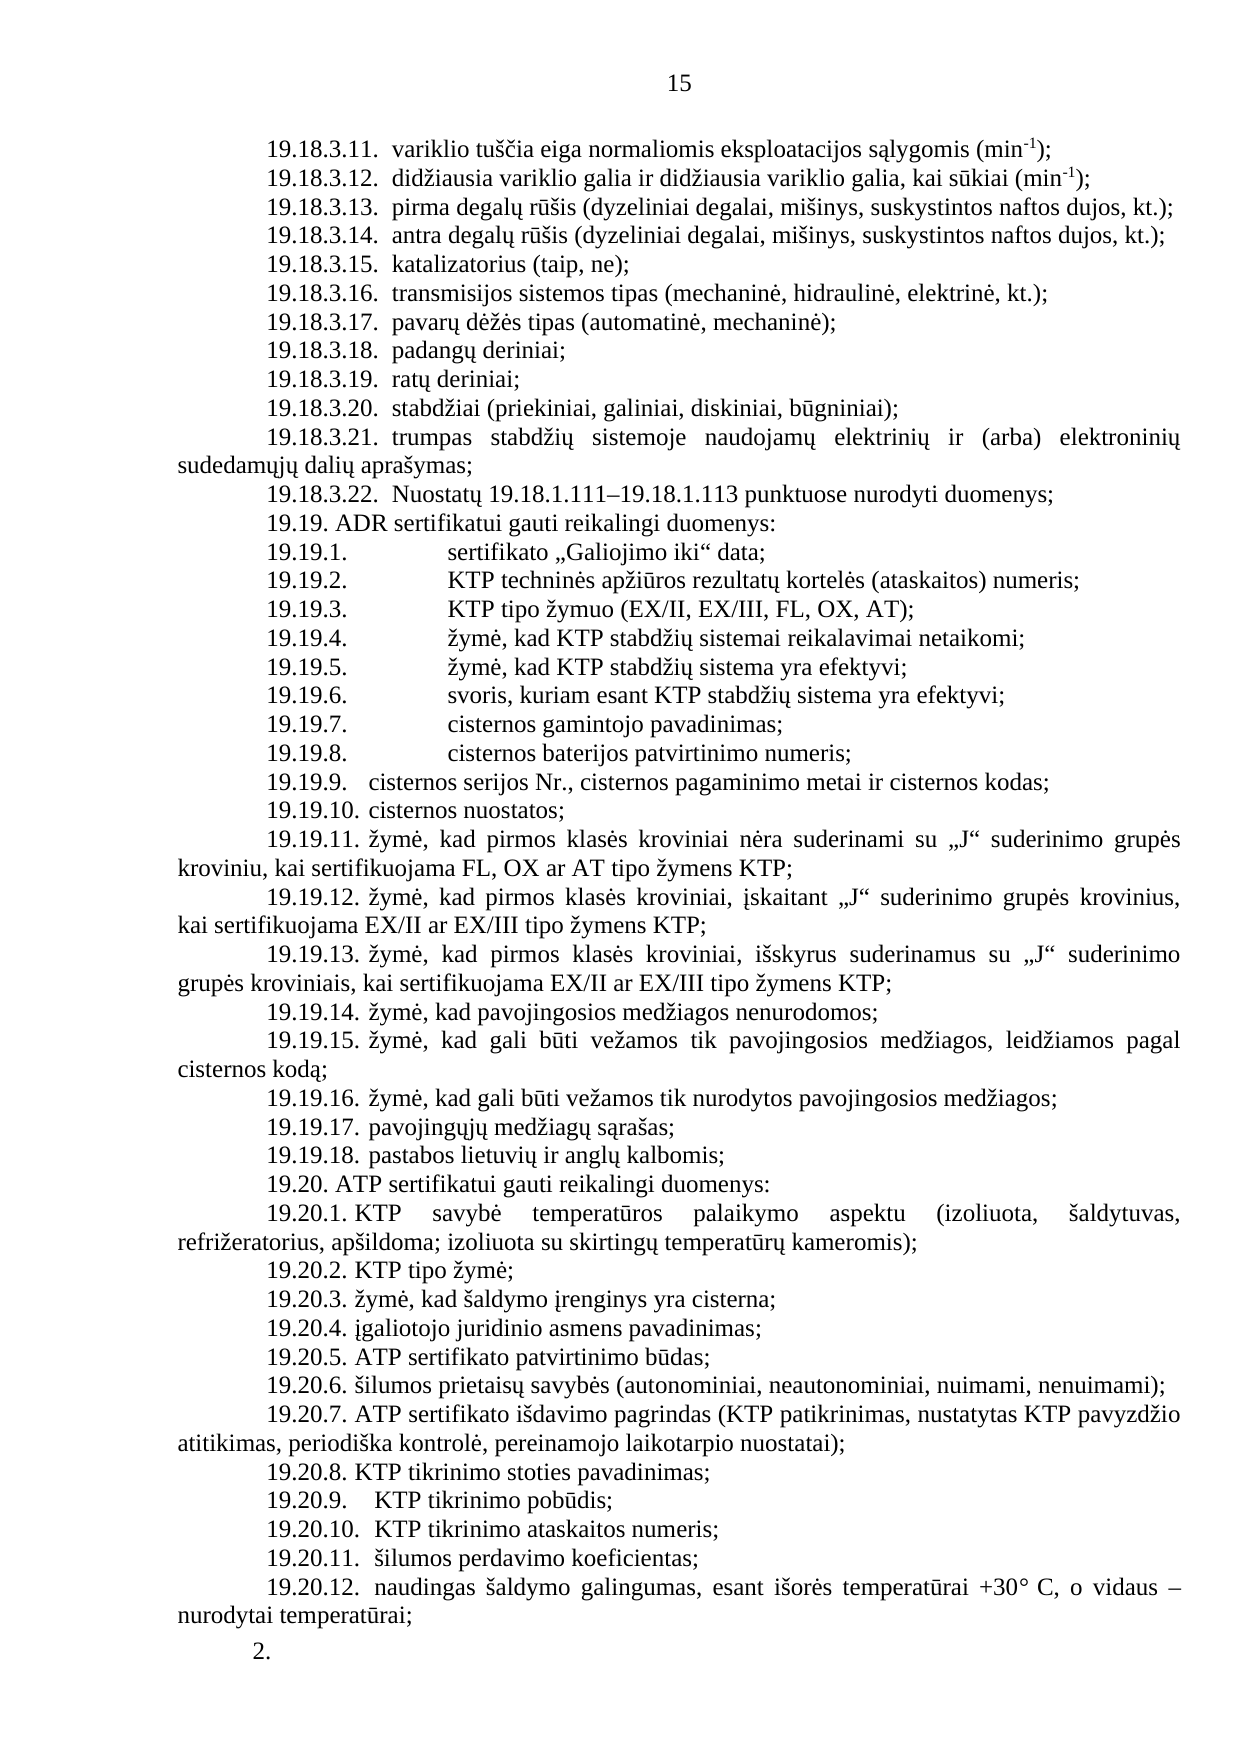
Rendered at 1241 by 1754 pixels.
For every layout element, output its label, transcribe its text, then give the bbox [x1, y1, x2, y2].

text 19.20.7. ATP sertifikato išdavimo pagrindas (KTP patikrinimas, nustatytas KTP pavyzdžio atitikimas, periodiška kontrolė, pereinamojo laikotarpio nuostatai); [177, 1399, 1181, 1457]
text 19.19.15. žymė, kad gali būti vežamos tik pavojingosios medžiagos, leidžiamos pagal cisternos kodą; [177, 1025, 1181, 1083]
text 19.18.3.14. antra degalų rūšis (dyzeliniai degalai, mišinys, suskystintos naftos dujos, kt.); [177, 220, 1181, 249]
text 19.20.11. šilumos perdavimo koeficientas; [177, 1543, 1181, 1572]
text 19.19.6. svoris, kuriam esant KTP stabdžių sistema yra efektyvi; [177, 680, 1181, 709]
text 19.20. ATP sertifikatui gauti reikalingi duomenys: [177, 1169, 1181, 1198]
text 19.19.2. KTP techninės apžiūros rezultatų kortelės (ataskaitos) numeris; [177, 565, 1181, 594]
text 19.19.11. žymė, kad pirmos klasės kroviniai nėra suderinami su „J“ suderinimo grupės kroviniu, kai sertifikuojama FL, OX ar AT tipo žymens KTP; [177, 824, 1181, 882]
text 19.18.3.17. pavarų dėžės tipas (automatinė, mechaninė); [177, 307, 1181, 335]
text 19.20.12. naudingas šaldymo galingumas, esant išorės temperatūrai +30° C, o vidaus – nurodytai temperatūrai; [177, 1572, 1181, 1629]
text 19.19.18. pastabos lietuvių ir anglų kalbomis; [177, 1140, 1181, 1169]
text 19.18.3.13. pirma degalų rūšis (dyzeliniai degalai, mišinys, suskystintos naftos dujos, kt.); [177, 192, 1181, 220]
text 19.19.4. žymė, kad KTP stabdžių sistemai reikalavimai netaikomi; [177, 623, 1181, 652]
text 19.18.3.11. variklio tuščia eiga normaliomis eksploatacijos sąlygomis (min-1); [177, 134, 1181, 163]
text 19.19.13. žymė, kad pirmos klasės kroviniai, išskyrus suderinamus su „J“ suderinimo grupės kroviniais, kai sertifikuojama EX/II ar EX/III tipo žymens KTP; [177, 939, 1181, 997]
text 19.20.5. ATP sertifikato patvirtinimo būdas; [177, 1342, 1181, 1370]
text 19.18.3.12. didžiausia variklio galia ir didžiausia variklio galia, kai sūkiai (min-1); [177, 163, 1181, 192]
text 19.19. ADR sertifikatui gauti reikalingi duomenys: [177, 508, 1181, 537]
text 19.19.1. sertifikato „Galiojimo iki“ data; [177, 537, 1181, 565]
text 19.18.3.19. ratų deriniai; [177, 364, 1181, 393]
text 19.20.2. KTP tipo žymė; [177, 1255, 1181, 1284]
text 19.19.9. cisternos serijos Nr., cisternos pagaminimo metai ir cisternos kodas; [177, 767, 1181, 795]
text 19.19.12. žymė, kad pirmos klasės kroviniai, įskaitant „J“ suderinimo grupės krovinius, kai sertifikuojama EX/II ar EX/III tipo žymens KTP; [177, 882, 1181, 939]
text 19.20.9. KTP tikrinimo pobūdis; [177, 1485, 1181, 1514]
text 19.18.3.15. katalizatorius (taip, ne); [177, 249, 1181, 278]
text 19.20.8. KTP tikrinimo stoties pavadinimas; [177, 1457, 1181, 1485]
text 19.19.17. pavojingųjų medžiagų sąrašas; [177, 1112, 1181, 1140]
text 19.18.3.16. transmisijos sistemos tipas (mechaninė, hidraulinė, elektrinė, kt.); [177, 278, 1181, 307]
text 19.19.10. cisternos nuostatos; [177, 795, 1181, 824]
text 19.19.8. cisternos baterijos patvirtinimo numeris; [177, 738, 1181, 767]
text 19.18.3.20. stabdžiai (priekiniai, galiniai, diskiniai, būgniniai); [177, 393, 1181, 422]
text 19.18.3.21. trumpas stabdžių sistemoje naudojamų elektrinių ir (arba) elektroninių sudedamųjų dalių aprašymas; [177, 422, 1181, 479]
text 19.20.1. KTP savybė temperatūros palaikymo aspektu (izoliuota, šaldytuvas, refrižeratorius, apšildoma; izoliuota su skirtingų temperatūrų kameromis); [177, 1198, 1181, 1255]
text 19.19.5. žymė, kad KTP stabdžių sistema yra efektyvi; [177, 652, 1181, 680]
text 19.19.7. cisternos gamintojo pavadinimas; [177, 709, 1181, 738]
text 19.19.14. žymė, kad pavojingosios medžiagos nenurodomos; [177, 997, 1181, 1025]
text 19.18.3.18. padangų deriniai; [177, 335, 1181, 364]
text 19.19.3. KTP tipo žymuo (EX/II, EX/III, FL, OX, AT); [177, 594, 1181, 623]
text 19.20.10. KTP tikrinimo ataskaitos numeris; [177, 1514, 1181, 1543]
text 19.20.3. žymė, kad šaldymo įrenginys yra cisterna; [177, 1284, 1181, 1313]
text 19.20.4. įgaliotojo juridinio asmens pavadinimas; [177, 1313, 1181, 1342]
text 19.19.16. žymė, kad gali būti vežamos tik nurodytos pavojingosios medžiagos; [177, 1083, 1181, 1112]
text 19.18.3.22. Nuostatų 19.18.1.111–19.18.1.113 punktuose nurodyti duomenys; [177, 479, 1181, 508]
text 19.20.6. šilumos prietaisų savybės (autonominiai, neautonominiai, nuimami, nenuimami); [177, 1370, 1181, 1399]
